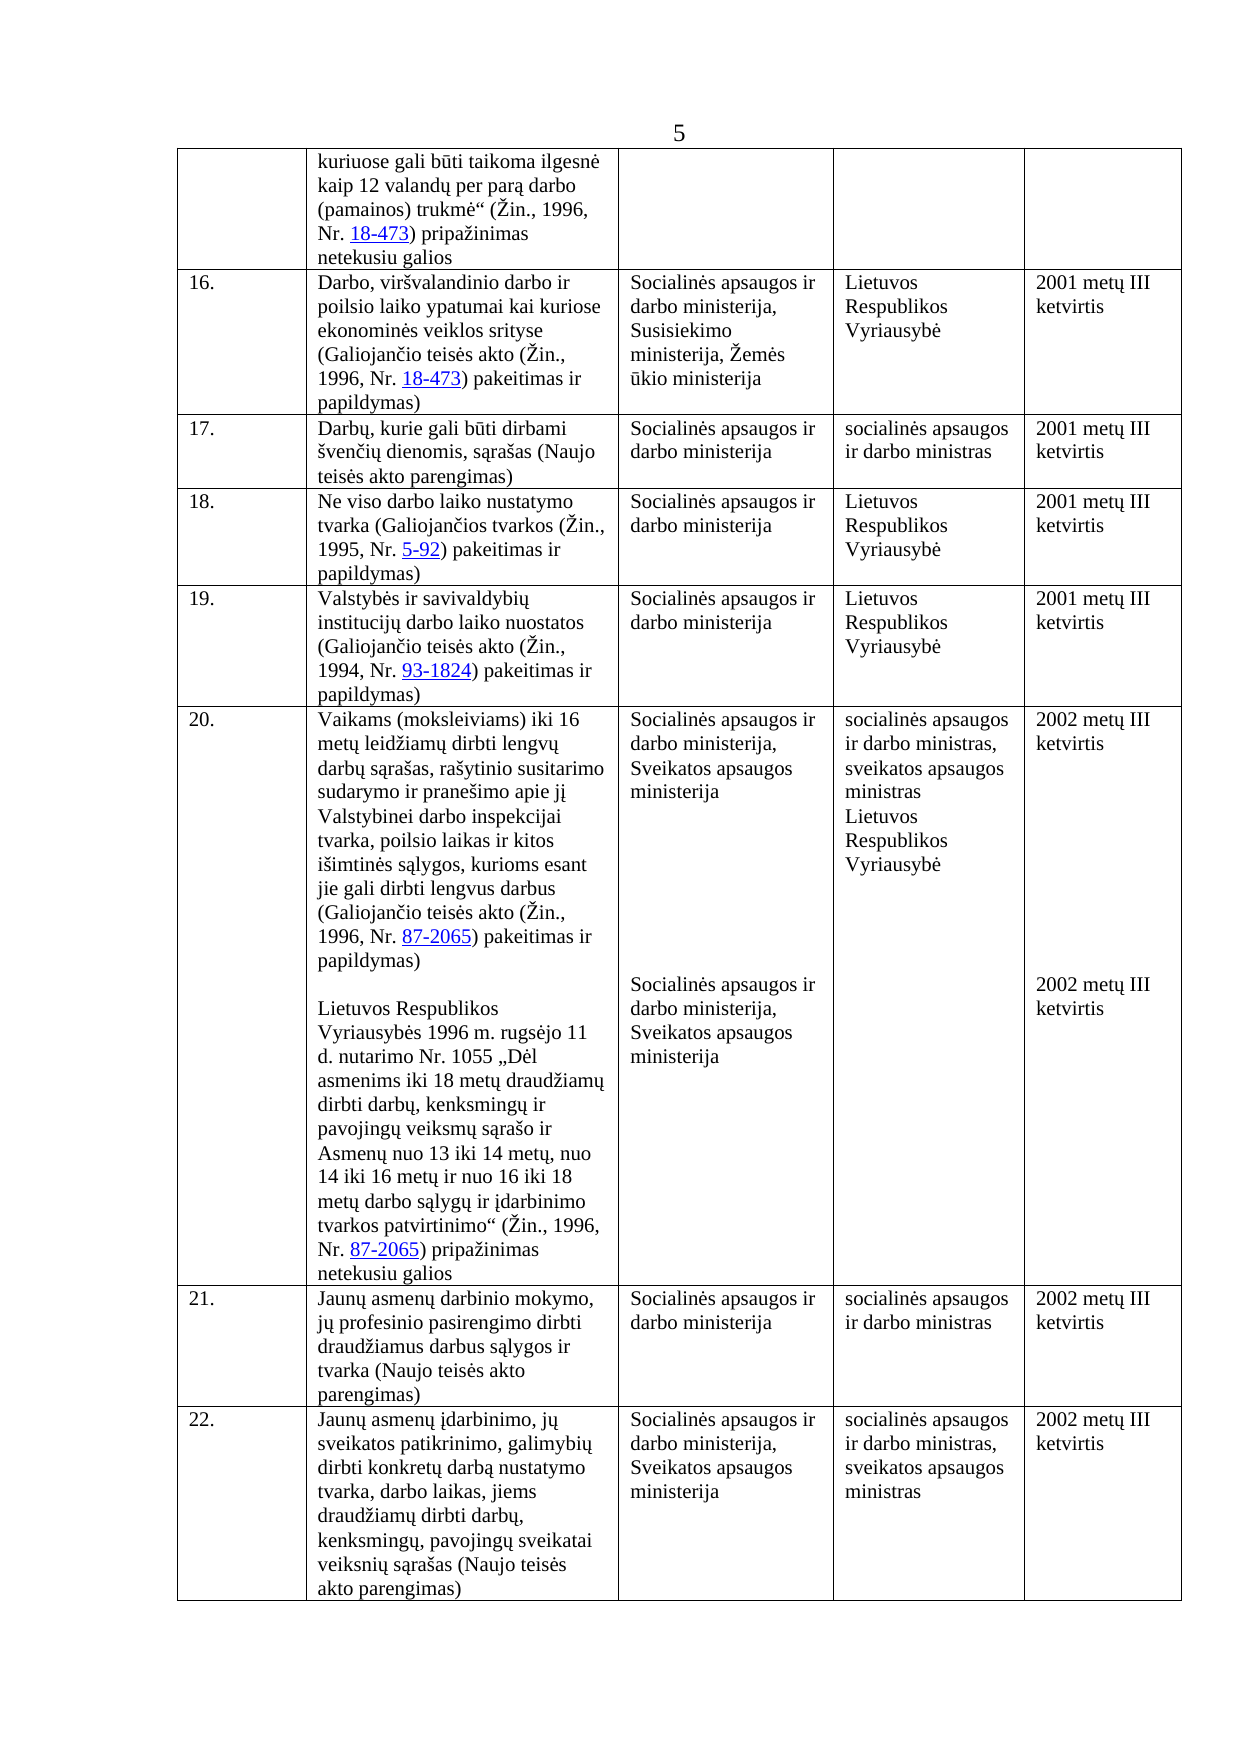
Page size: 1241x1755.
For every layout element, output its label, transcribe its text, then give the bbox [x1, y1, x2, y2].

table_cell Socialinės apsaugos ir darbo ministerija [619, 489, 833, 585]
table_cell socialinės apsaugos ir darbo ministras, sveikatos apsaugos ministras [834, 1407, 1024, 1600]
table_cell 21. [178, 1286, 306, 1406]
table_cell Vaikams (moksleiviams) iki 16 metų leidžiamų dirbti lengvų darbų sąrašas, rašytinio susitarimo sudarymo ir pranešimo apie jį Valstybinei darbo inspekcijai tvarka, poilsio laikas ir kitos išimtinės sąlygos, kurioms esant jie gali dirbti lengvus darbus (Galiojančio teisės akto (Žin., 1996, Nr. 87-2065) pakeitimas ir papildymas) Lietuvos Respublikos Vyriausybės 1996 m. rugsėjo 11 d. nutarimo Nr. 1055 „Dėl asmenims iki 18 metų draudžiamų dirbti darbų, kenksmingų ir pavojingų veiksmų sąrašo ir Asmenų nuo 13 iki 14 metų, nuo 14 iki 16 metų ir nuo 16 iki 18 metų darbo sąlygų ir įdarbinimo tvarkos patvirtinimo“ (Žin., 1996, Nr. 87-2065) pripažinimas netekusiu galios [307, 707, 618, 1285]
table_cell Lietuvos Respublikos Vyriausybė [834, 586, 1024, 706]
table_cell Socialinės apsaugos ir darbo ministerija [619, 415, 833, 488]
table_cell 22. [178, 1407, 306, 1600]
table_cell 20. [178, 707, 306, 1285]
table_cell 2001 metų III ketvirtis [1025, 270, 1181, 414]
table_cell socialinės apsaugos ir darbo ministras, sveikatos apsaugos ministras Lietuvos Respublikos Vyriausybė [834, 707, 1024, 1285]
table_cell Darbo, viršvalandinio darbo ir poilsio laiko ypatumai kai kuriose ekonominės veiklos srityse (Galiojančio teisės akto (Žin., 1996, Nr. 18-473) pakeitimas ir papildymas) [307, 270, 618, 414]
table_cell 2001 metų III ketvirtis [1025, 586, 1181, 706]
table_cell Ne viso darbo laiko nustatymo tvarka (Galiojančios tvarkos (Žin., 1995, Nr. 5-92) pakeitimas ir papildymas) [307, 489, 618, 585]
table_cell 18. [178, 489, 306, 585]
table_cell socialinės apsaugos ir darbo ministras [834, 1286, 1024, 1406]
table_cell kuriuose gali būti taikoma ilgesnė kaip 12 valandų per parą darbo (pamainos) trukmė“ (Žin., 1996, Nr. 18-473) pripažinimas netekusiu galios [307, 149, 618, 269]
table_cell Lietuvos Respublikos Vyriausybė [834, 270, 1024, 414]
table_cell socialinės apsaugos ir darbo ministras [834, 415, 1024, 488]
table_cell [619, 149, 833, 269]
table_cell Socialinės apsaugos ir darbo ministerija [619, 586, 833, 706]
table_cell Valstybės ir savivaldybių institucijų darbo laiko nuostatos (Galiojančio teisės akto (Žin., 1994, Nr. 93-1824) pakeitimas ir papildymas) [307, 586, 618, 706]
table_cell 2002 metų III ketvirtis [1025, 1286, 1181, 1406]
table_cell Lietuvos Respublikos Vyriausybė [834, 489, 1024, 585]
table_cell 2001 metų III ketvirtis [1025, 489, 1181, 585]
table_cell Darbų, kurie gali būti dirbami švenčių dienomis, sąrašas (Naujo teisės akto parengimas) [307, 415, 618, 488]
table_cell [1025, 149, 1181, 269]
table_cell [834, 149, 1024, 269]
table_cell 17. [178, 415, 306, 488]
table_cell Jaunų asmenų įdarbinimo, jų sveikatos patikrinimo, galimybių dirbti konkretų darbą nustatymo tvarka, darbo laikas, jiems draudžiamų dirbti darbų, kenksmingų, pavojingų sveikatai veiksnių sąrašas (Naujo teisės akto parengimas) [307, 1407, 618, 1600]
table_cell Socialinės apsaugos ir darbo ministerija, Sveikatos apsaugos ministerija Socialinės apsaugos ir darbo ministerija, Sveikatos apsaugos ministerija [619, 707, 833, 1285]
table_cell Socialinės apsaugos ir darbo ministerija, Susisiekimo ministerija, Žemės ūkio ministerija [619, 270, 833, 414]
table_cell 2001 metų III ketvirtis [1025, 415, 1181, 488]
table_cell 2002 metų III ketvirtis 2002 metų III ketvirtis [1025, 707, 1181, 1285]
table_cell 16. [178, 270, 306, 414]
table_cell Socialinės apsaugos ir darbo ministerija, Sveikatos apsaugos ministerija [619, 1407, 833, 1600]
table_cell Socialinės apsaugos ir darbo ministerija [619, 1286, 833, 1406]
table_cell Jaunų asmenų darbinio mokymo, jų profesinio pasirengimo dirbti draudžiamus darbus sąlygos ir tvarka (Naujo teisės akto parengimas) [307, 1286, 618, 1406]
table_cell 19. [178, 586, 306, 706]
table_cell [178, 149, 306, 269]
table_cell 2002 metų III ketvirtis [1025, 1407, 1181, 1600]
